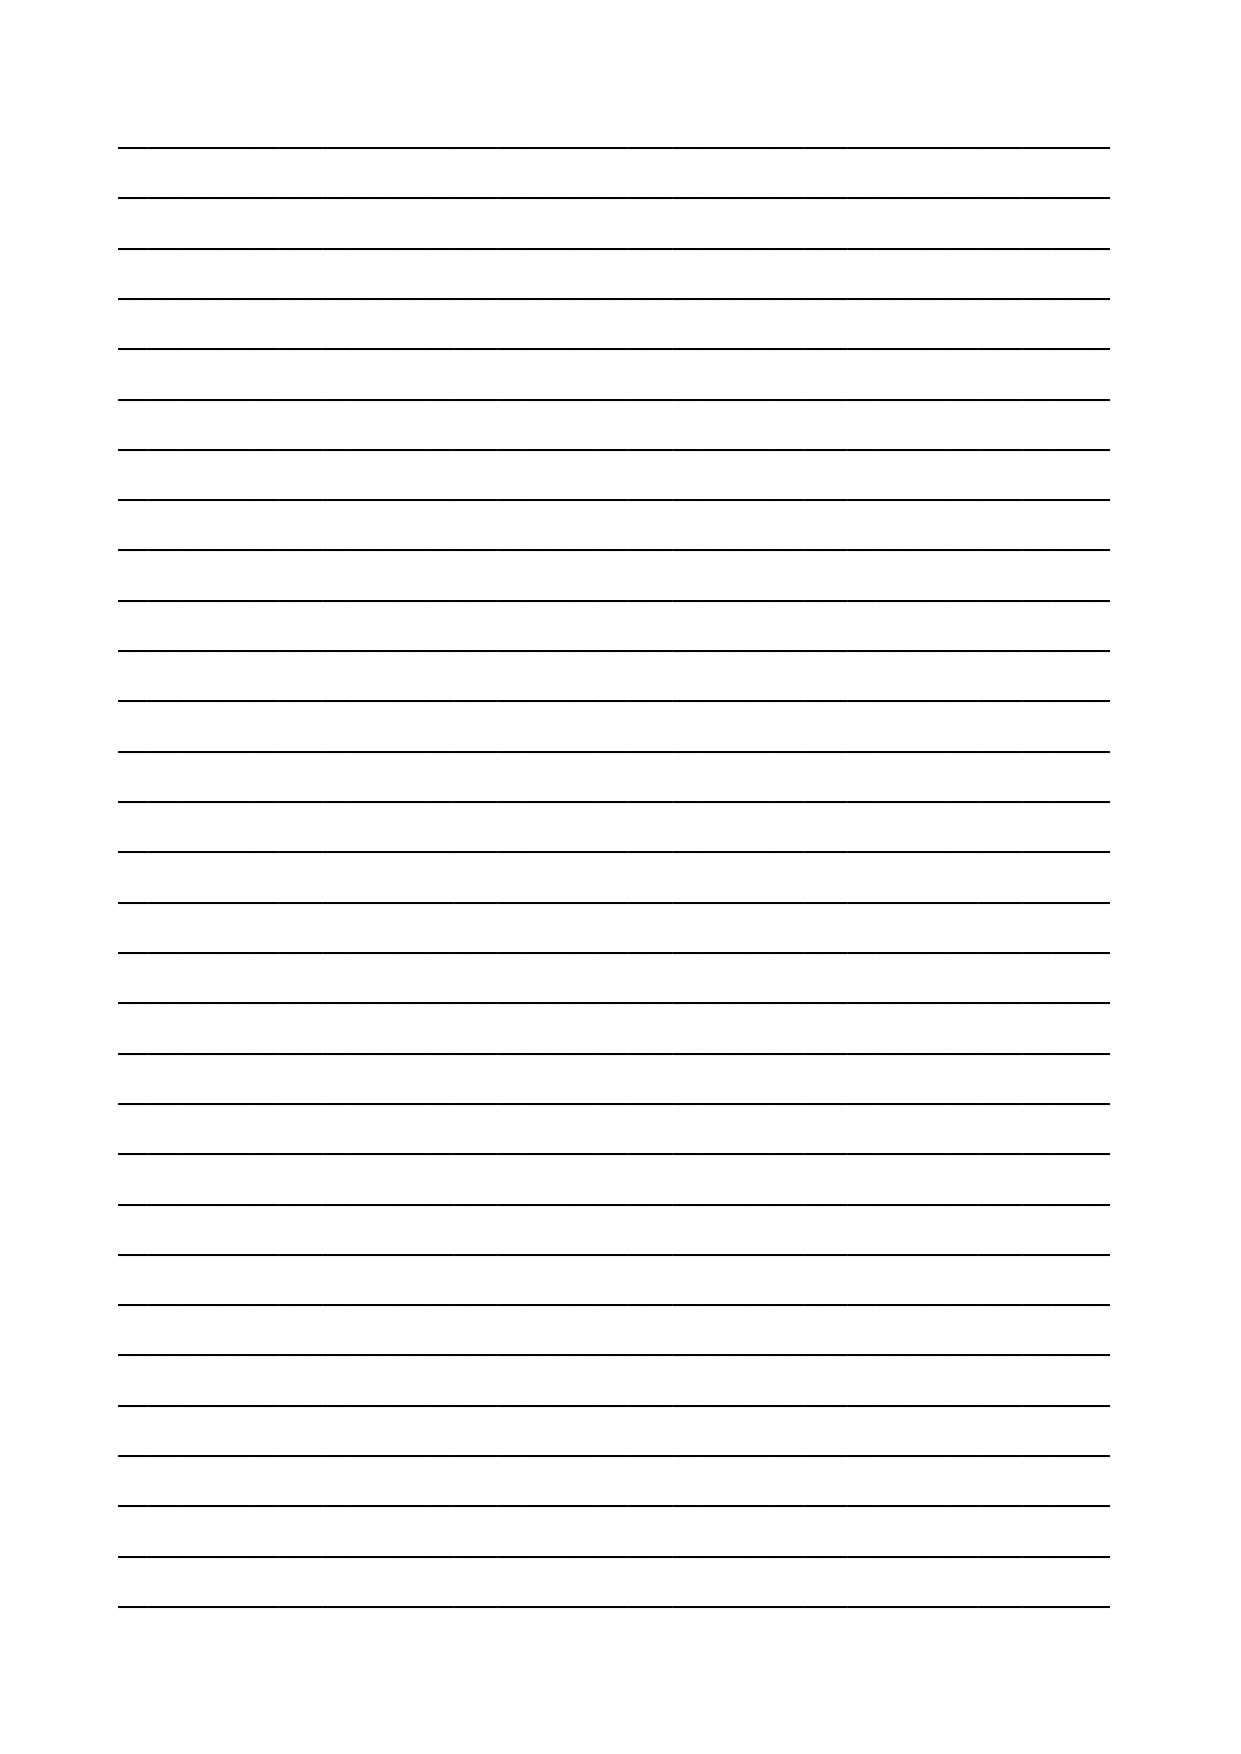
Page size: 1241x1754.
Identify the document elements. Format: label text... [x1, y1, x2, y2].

text ________________________________________________________________________________________________________________________________________________________________________________________________________________________________________________________________________________________________________________________________________________________________________________________________________________________________________________________________________________________________________________________________________________________________________________________________________________________________________________________________________________________________________________________________________________________________________________________________________________________________________________________________________________________________________________________________________________________________________________________________________________________________________________________________________________________________________________________________________________________________________________________________________________________________________________________________________________________________________________________________________________________________________________________________________________________________________________________________________________________________________________________________________________________________________________________________________________________________________________________________________________________________________________________________________________________________________________________________________________________________________________________________________________________________________________________________________________________________________________________________________________________________________________________________________________________________________________________ [118, 118, 1122, 1611]
